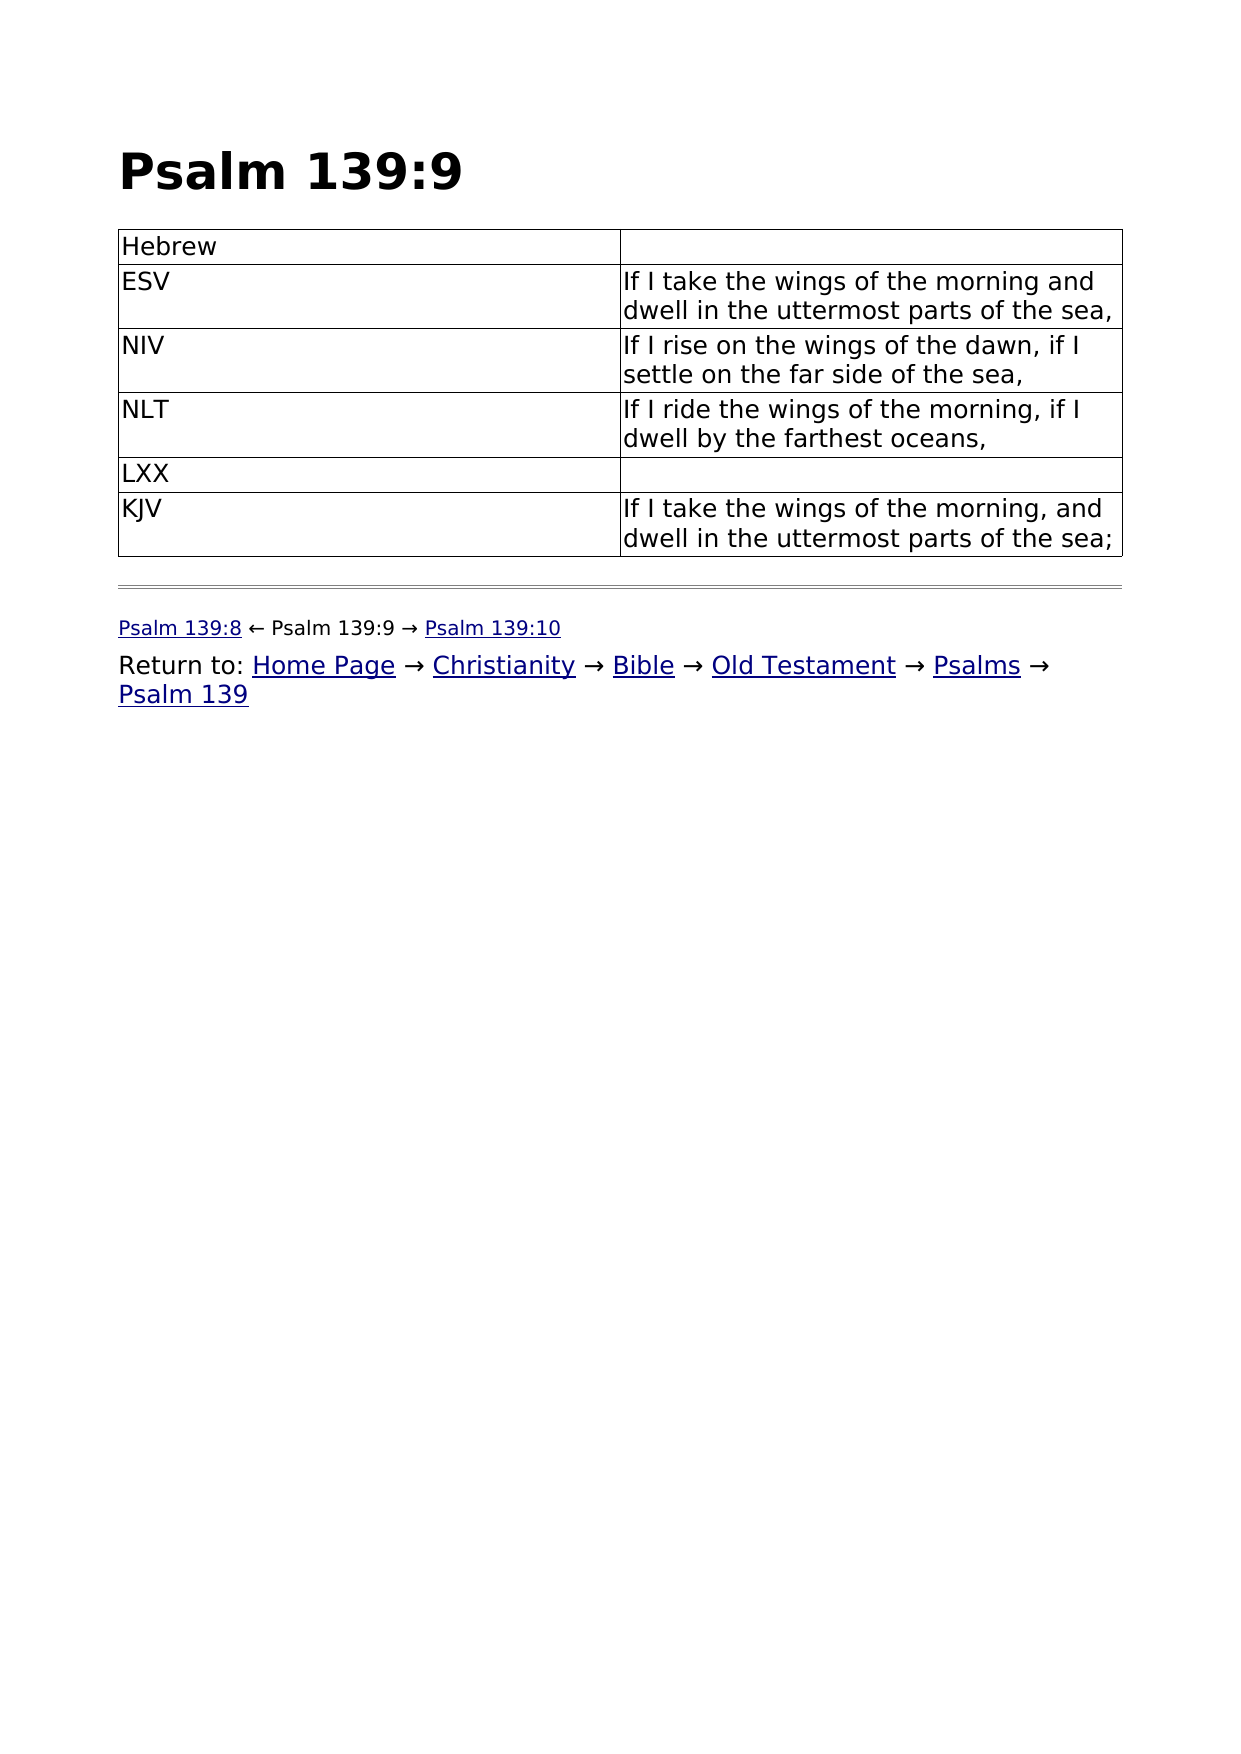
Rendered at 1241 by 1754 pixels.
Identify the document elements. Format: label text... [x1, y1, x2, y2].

text Return to: Home Page → Christianity → Bible → Old Testament → Psalms → Psalm 139 [118, 651, 1122, 709]
table_cell NIV [119, 329, 620, 392]
text Psalm 139:8 ← Psalm 139:9 → Psalm 139:10 [118, 617, 1122, 651]
table_header [621, 230, 1122, 264]
table_header Hebrew [119, 230, 620, 264]
table_cell If I take the wings of the morning and dwell in the uttermost parts of the sea, [621, 265, 1122, 328]
table_cell If I rise on the wings of the dawn, if I settle on the far side of the sea, [621, 329, 1122, 392]
table_cell ESV [119, 265, 620, 328]
table_cell If I take the wings of the morning, and dwell in the uttermost parts of the sea; [621, 493, 1122, 556]
table_cell NLT [119, 393, 620, 457]
table_cell [621, 458, 1122, 492]
subtitle Psalm 139:9 [118, 143, 1122, 201]
table_cell KJV [119, 493, 620, 556]
table_cell LXX [119, 458, 620, 492]
table_cell If I ride the wings of the morning, if I dwell by the farthest oceans, [621, 393, 1122, 457]
